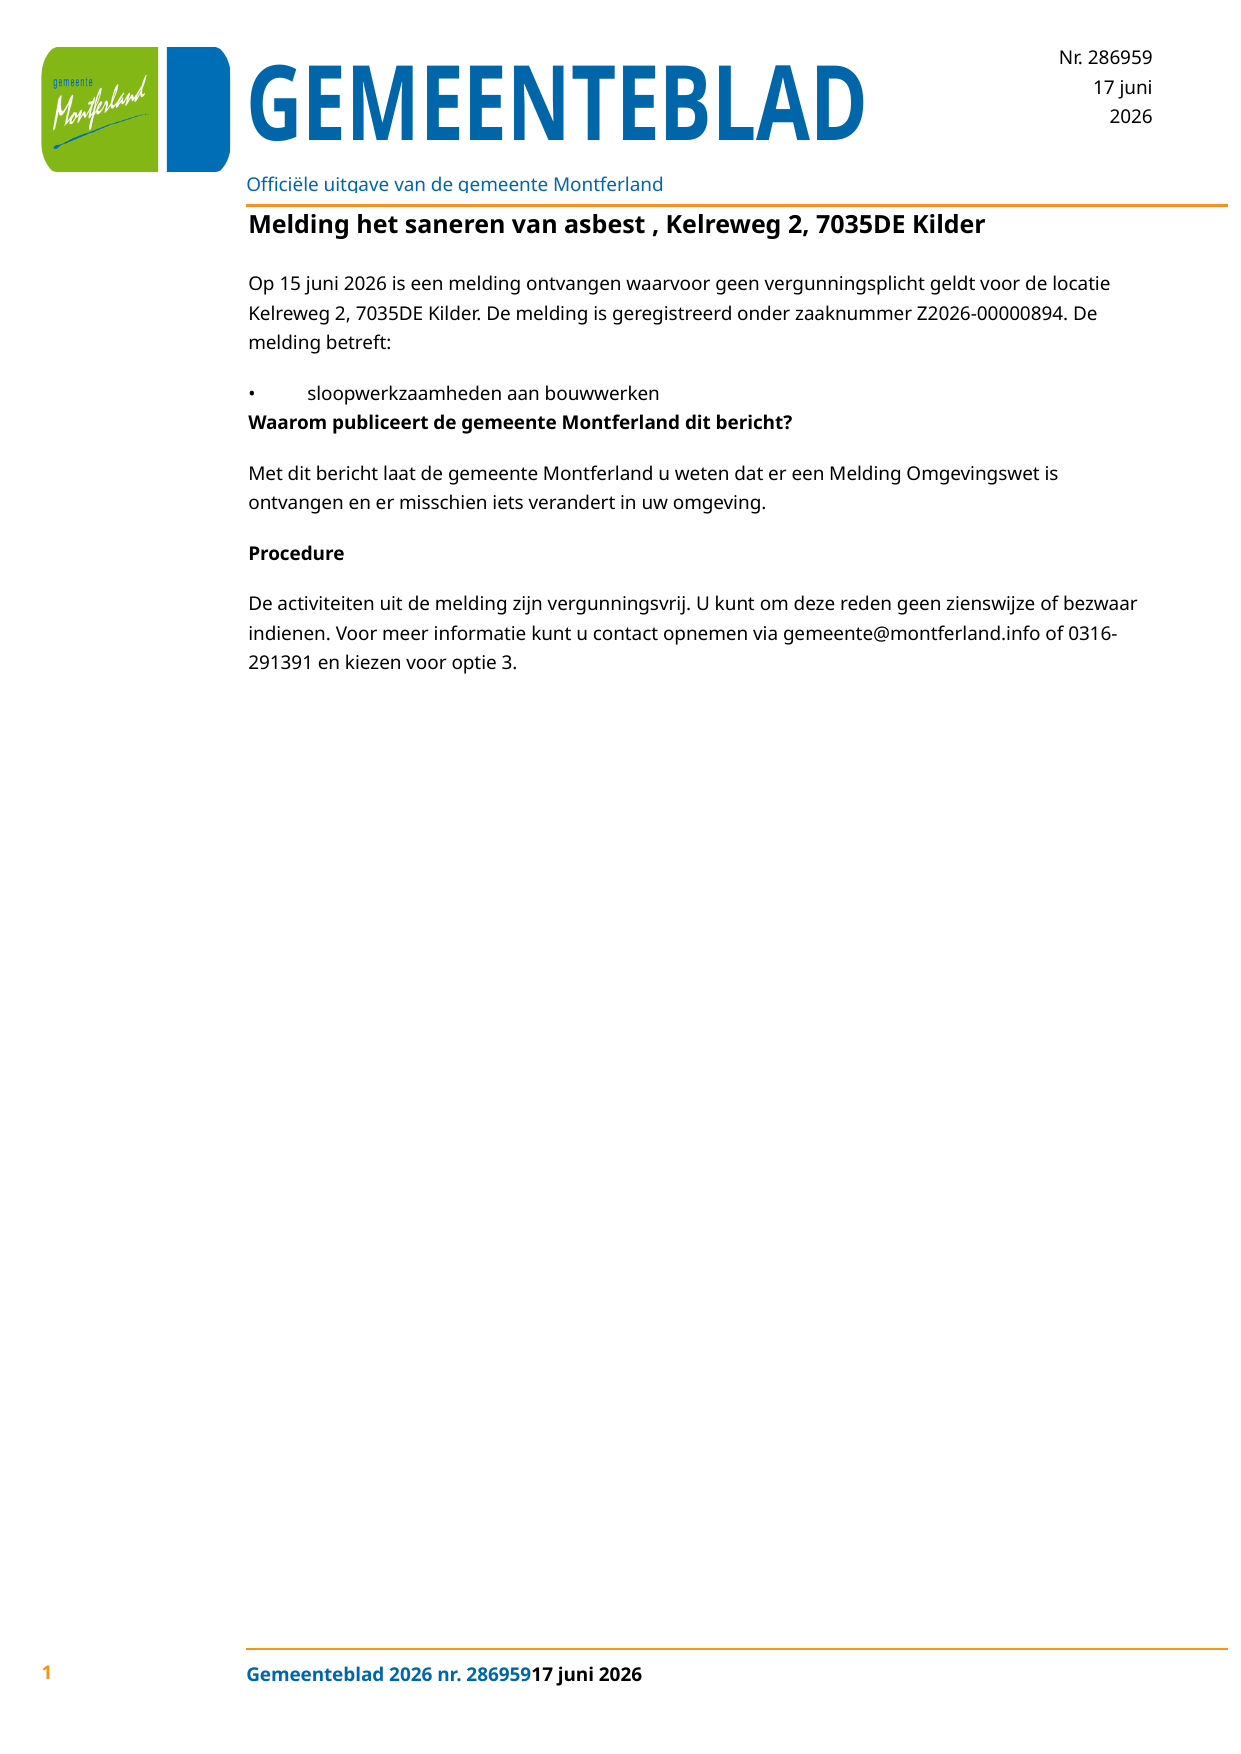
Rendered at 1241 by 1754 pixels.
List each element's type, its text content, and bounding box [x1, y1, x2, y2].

text Op 15 juni 2026 is een melding ontvangen waarvoor geen vergunningsplicht geldt voor de locatie Kelreweg 2, 7035DE Kilder. De melding is geregistreerd onder zaaknummer Z2026-00000894. De melding betreft: [248, 270, 1152, 355]
picture [41, 47, 231, 172]
text De activiteiten uit de melding zijn vergunningsvrij. U kunt om deze reden geen zienswijze of bezwaar indienen. Voor meer informatie kunt u contact opnemen via gemeente@montferland.info of 0316-291391 en kiezen voor optie 3. [248, 590, 1152, 675]
list sloopwerkzaamheden aan bouwwerken [248, 380, 1152, 406]
text Waarom publiceert de gemeente Montferland dit bericht? [248, 409, 1152, 435]
text Procedure [248, 540, 1152, 566]
text Met dit bericht laat de gemeente Montferland u weten dat er een Melding Omgevingswet is ontvangen en er misschien iets verandert in uw omgeving. [248, 460, 1152, 515]
text Melding het saneren van asbest , Kelreweg 2, 7035DE Kilder [248, 207, 1152, 241]
